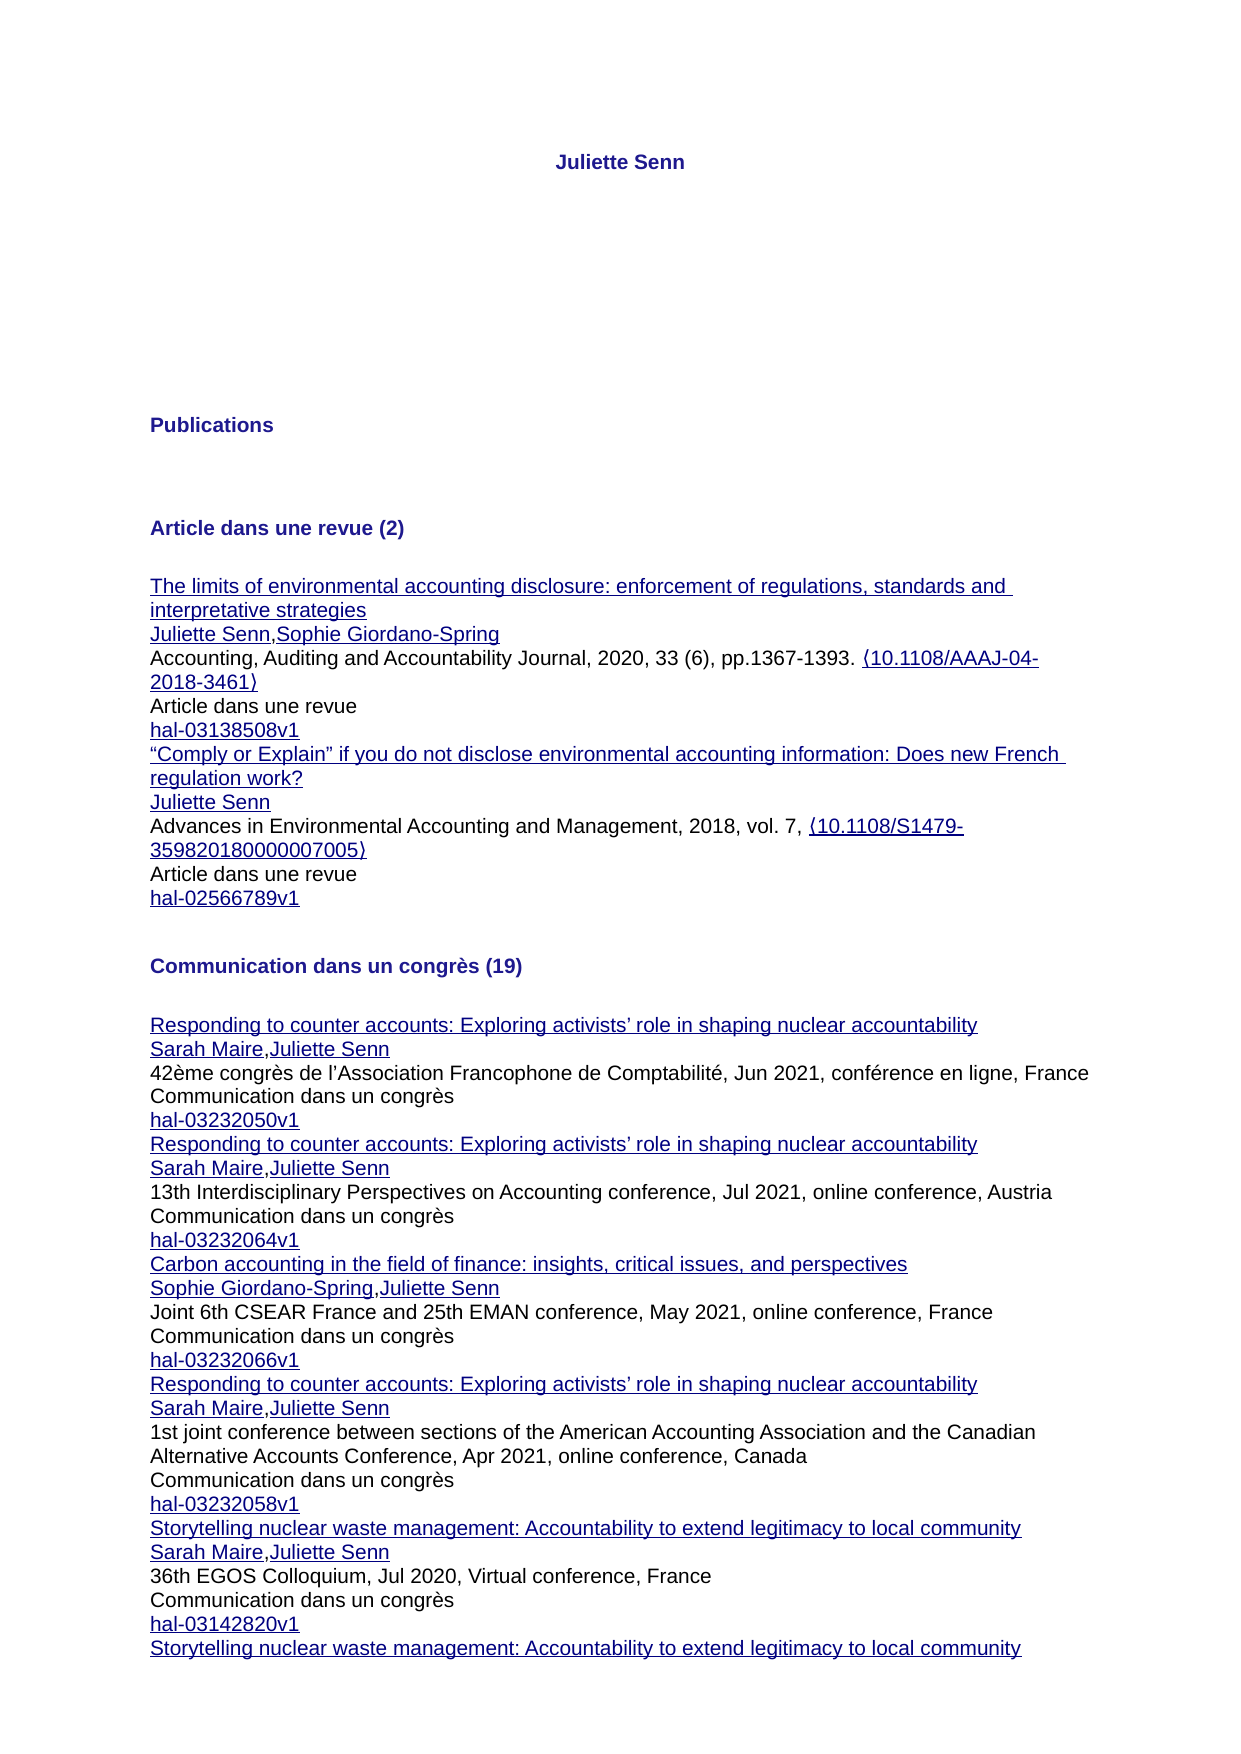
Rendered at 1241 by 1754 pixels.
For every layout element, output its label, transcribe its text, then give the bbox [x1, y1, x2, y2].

table_cell “Comply or Explain” if you do not disclose environmental accounting information: Does new French regulation work? Juliette Senn Advances in Environmental Accounting and Management, 2018, vol. 7, ⟨10.1108/S1479-359820180000007005⟩ Article dans une revue hal-02566789v1 [150, 742, 1090, 909]
table_cell Carbon accounting in the field of finance: insights, critical issues, and perspectives Sophie Giordano-Spring,Juliette Senn Joint 6th CSEAR France and 25th EMAN conference, May 2021, online conference, France Communication dans un congrès hal-03232066v1 [150, 1252, 1090, 1372]
subtitle Juliette Senn [150, 150, 1090, 174]
subtitle Publications [150, 412, 1090, 436]
subtitle Communication dans un congrès (19) [150, 954, 1090, 978]
subtitle Article dans une revue (2) [150, 516, 1090, 539]
table_header Responding to counter accounts: Exploring activists’ role in shaping nuclear accountability Sarah Maire,Juliette Senn 42ème congrès de l’Association Francophone de Comptabilité, Jun 2021, conférence en ligne, France Communication dans un congrès hal-03232050v1 [150, 1013, 1090, 1132]
table_header The limits of environmental accounting disclosure: enforcement of regulations, standards and interpretative strategies Juliette Senn,Sophie Giordano-Spring Accounting, Auditing and Accountability Journal, 2020, 33 (6), pp.1367-1393. ⟨10.1108/AAAJ-04-2018-3461⟩ Article dans une revue hal-03138508v1 [150, 574, 1090, 742]
table_cell Responding to counter accounts: Exploring activists’ role in shaping nuclear accountability Sarah Maire,Juliette Senn 1st joint conference between sections of the American Accounting Association and the Canadian Alternative Accounts Conference, Apr 2021, online conference, Canada Communication dans un congrès hal-03232058v1 [150, 1372, 1090, 1516]
table_cell Storytelling nuclear waste management: Accountability to extend legitimacy to local community [150, 1635, 1090, 1659]
table_cell Storytelling nuclear waste management: Accountability to extend legitimacy to local community Sarah Maire,Juliette Senn 36th EGOS Colloquium, Jul 2020, Virtual conference, France Communication dans un congrès hal-03142820v1 [150, 1516, 1090, 1635]
table_cell Responding to counter accounts: Exploring activists’ role in shaping nuclear accountability Sarah Maire,Juliette Senn 13th Interdisciplinary Perspectives on Accounting conference, Jul 2021, online conference, Austria Communication dans un congrès hal-03232064v1 [150, 1132, 1090, 1252]
